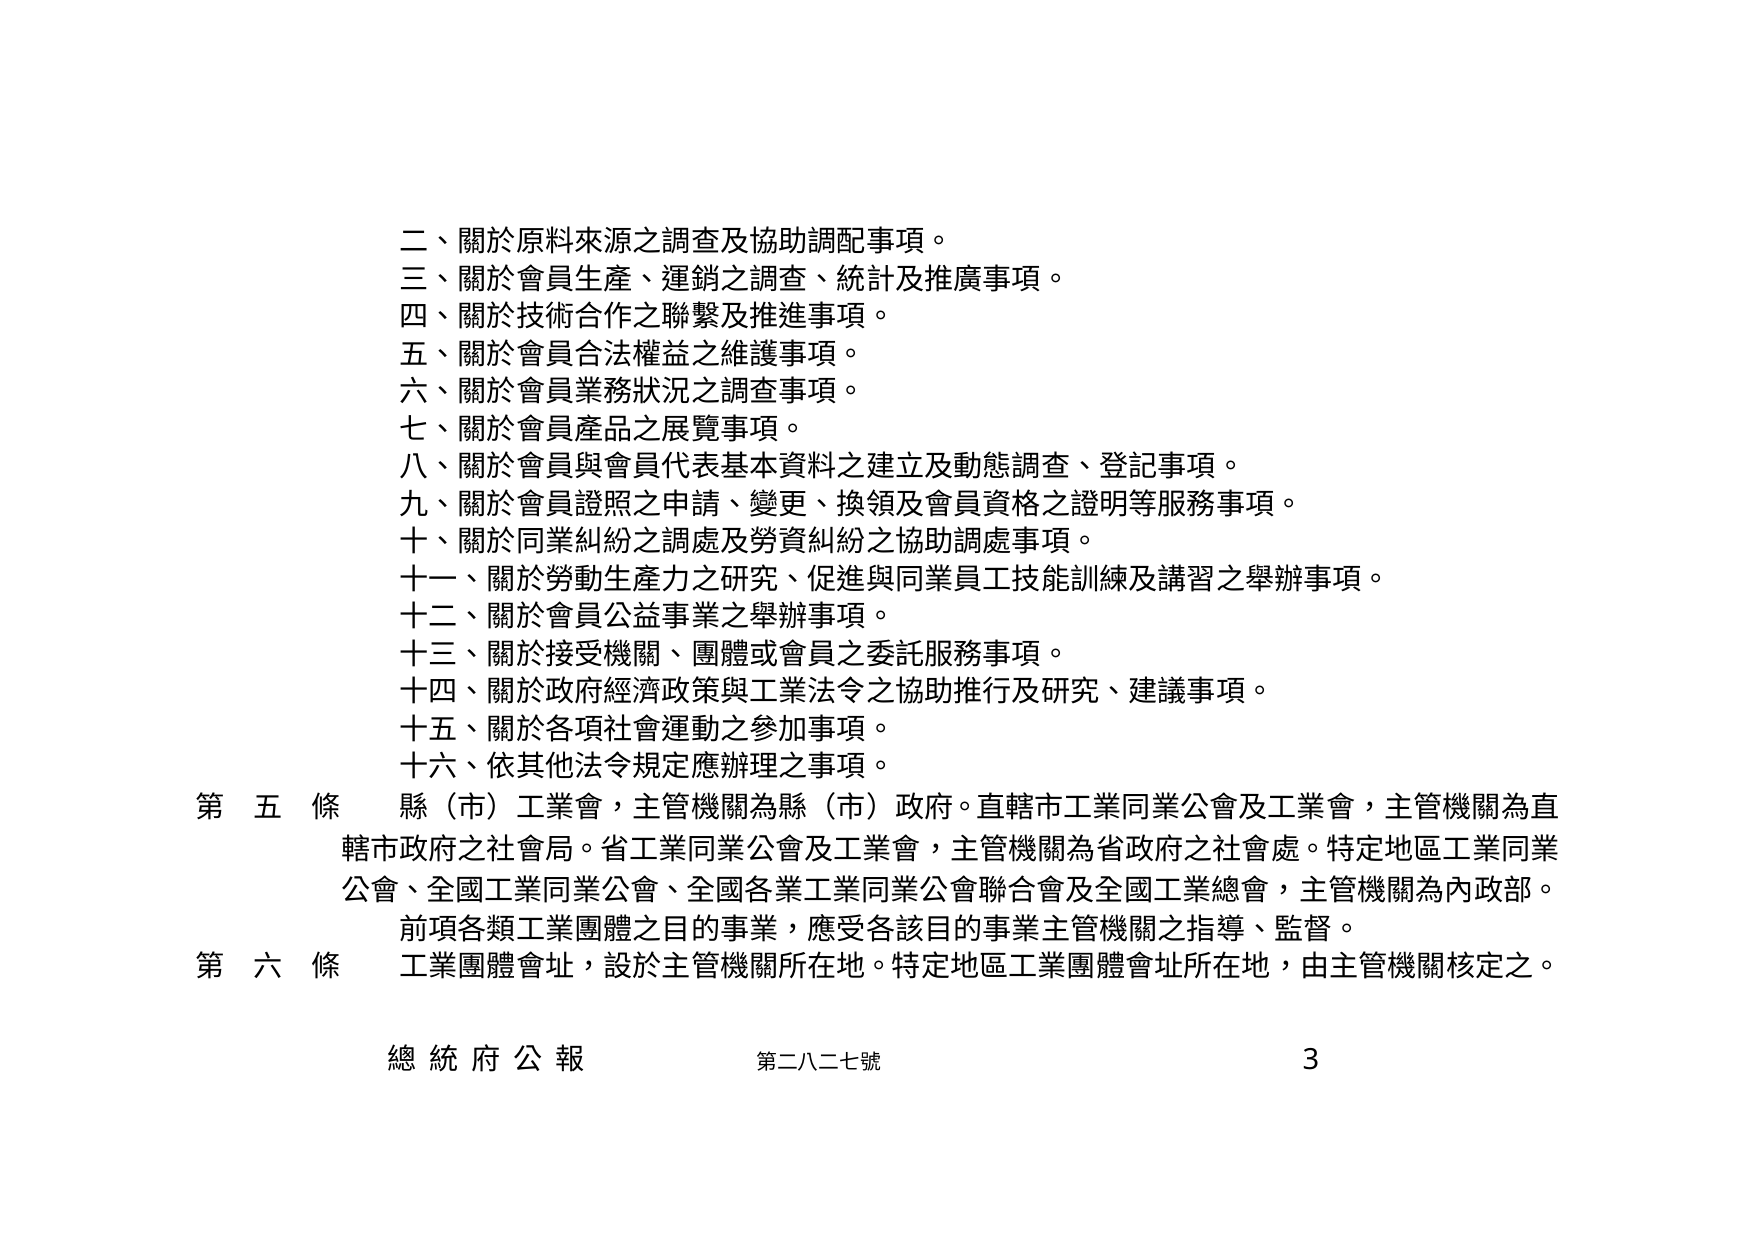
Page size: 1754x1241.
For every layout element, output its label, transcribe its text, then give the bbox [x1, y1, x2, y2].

text 五、關於會員合法權益之維護事項。 [399, 334, 1559, 372]
text 前項各類工業團體之目的事業，應受各該目的事業主管機關之指導、監督。 [341, 909, 1559, 947]
text 六、關於會員業務狀況之調查事項。 [399, 372, 1559, 409]
text 十五、關於各項社會運動之參加事項。 [399, 709, 1559, 747]
text 八、關於會員與會員代表基本資料之建立及動態調查、登記事項。 [399, 447, 1559, 484]
text 十二、關於會員公益事業之舉辦事項。 [399, 597, 1559, 634]
text 十六、依其他法令規定應辦理之事項。 [399, 747, 1559, 784]
text 十四、關於政府經濟政策與工業法令之協助推行及研究、建議事項。 [399, 672, 1559, 709]
text 四、關於技術合作之聯繫及推進事項。 [399, 297, 1559, 334]
text 十三、關於接受機關、團體或會員之委託服務事項。 [399, 634, 1559, 672]
text 十一、關於勞動生產力之研究、促進與同業員工技能訓練及講習之舉辦事項。 [399, 559, 1559, 597]
text 第 六 條 工業團體會址，設於主管機關所在地。特定地區工業團體會址所在地，由主管機關核定之。 [195, 947, 1559, 984]
text 七、關於會員產品之展覽事項。 [399, 409, 1559, 447]
text 三、關於會員生產、運銷之調查、統計及推廣事項。 [399, 259, 1559, 297]
text 第 五 條 縣（市）工業會，主管機關為縣（市）政府。直轄市工業同業公會及工業會，主管機關為直轄市政府之社會局。省工業同業公會及工業會，主管機關為省政府之社會處。特定地區工業同業公會、全國工業同業公會、全國各業工業同業公會聯合會及全國工業總會，主管機關為內政部。 [195, 784, 1559, 909]
text 十、關於同業糾紛之調處及勞資糾紛之協助調處事項。 [399, 522, 1559, 559]
text 九、關於會員證照之申請、變更、換領及會員資格之證明等服務事項。 [399, 484, 1559, 522]
text 二、關於原料來源之調查及協助調配事項。 [399, 222, 1559, 259]
